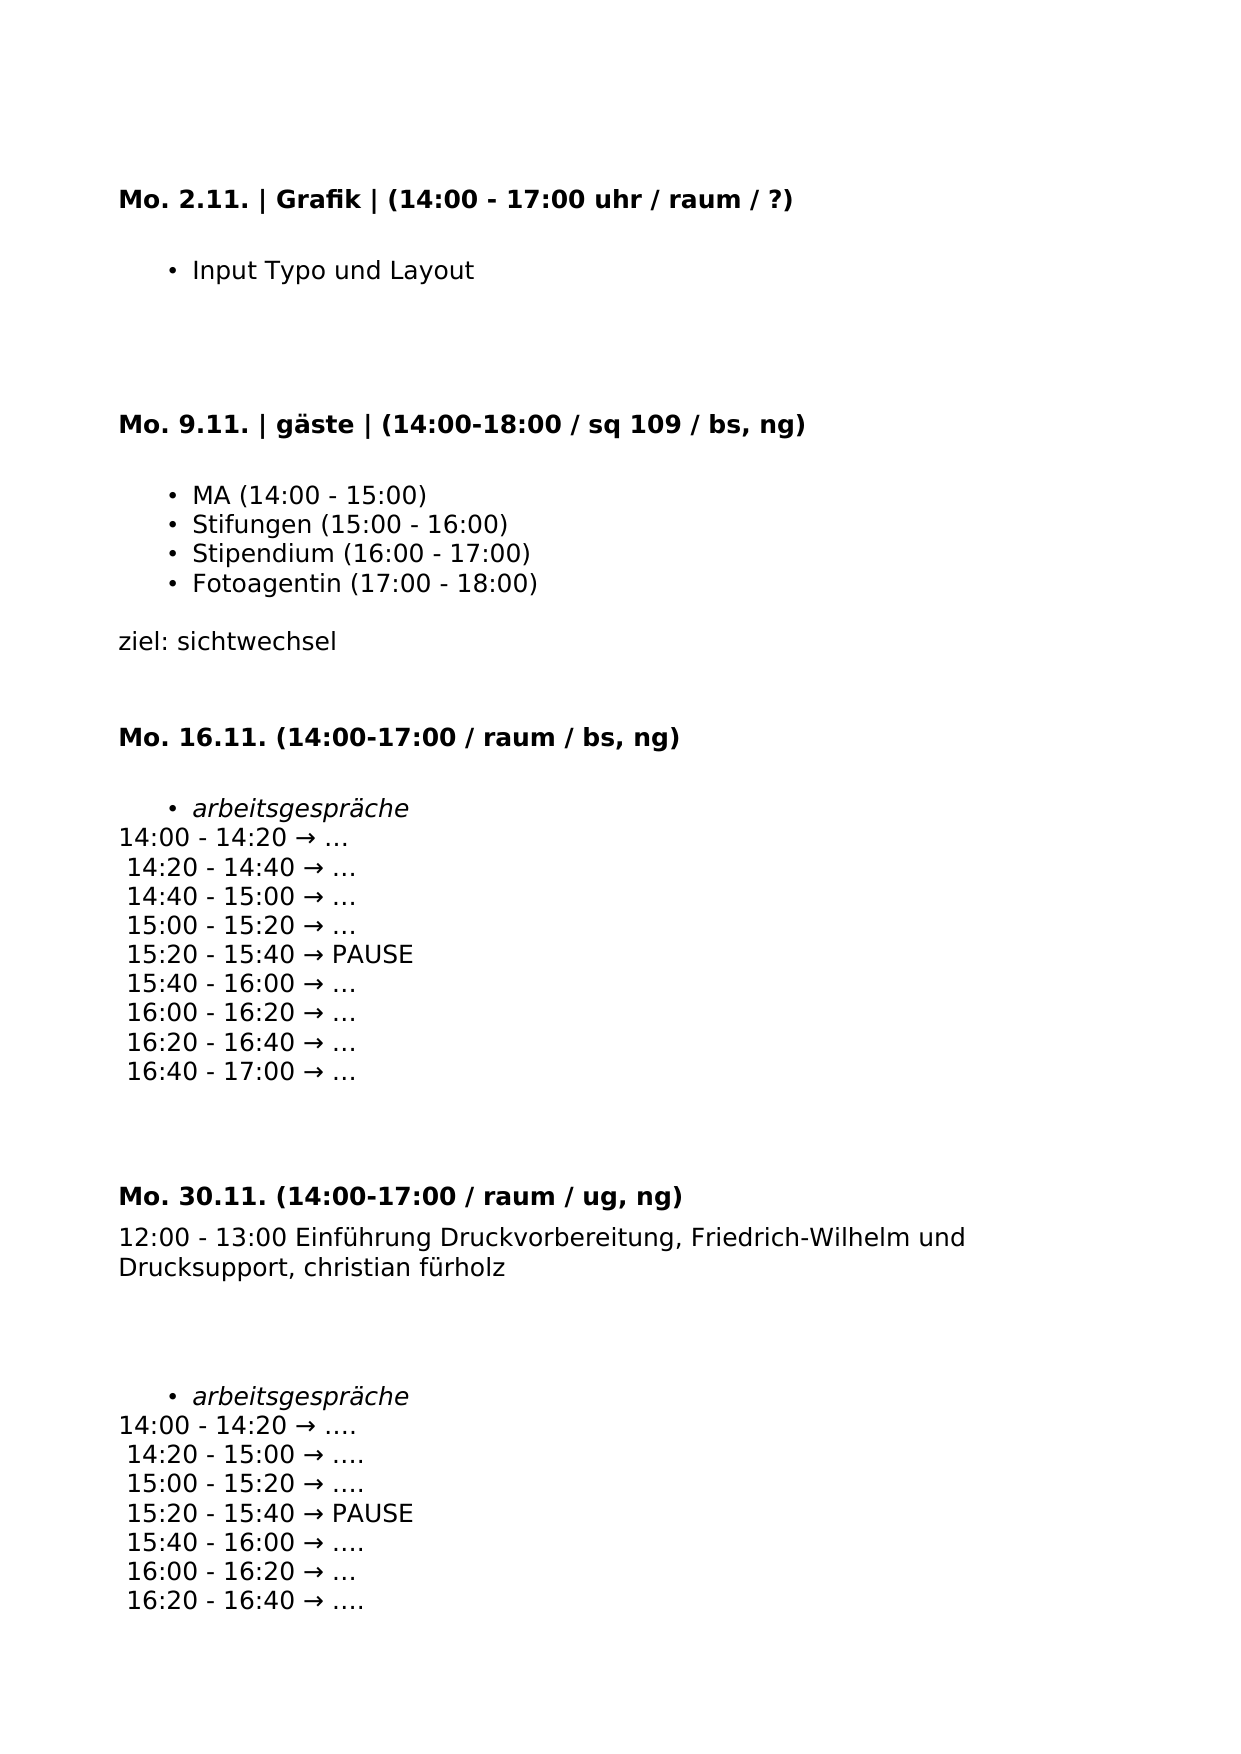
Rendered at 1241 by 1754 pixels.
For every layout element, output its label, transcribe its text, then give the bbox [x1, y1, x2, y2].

subtitle Mo. 9.11. | gäste | (14:00-18:00 / sq 109 / bs, ng) [118, 410, 1122, 439]
text 14:00 - 14:20 → …. 14:20 - 15:00 → …. 15:00 - 15:20 → …. 15:20 - 15:40 → PAUSE 15:40 - 16:00 → …. 16:00 - 16:20 → … 16:20 - 16:40 → …. [118, 1411, 1122, 1616]
list MA (14:00 - 15:00) [177, 481, 1122, 510]
text 14:00 - 14:20 → … 14:20 - 14:40 → … 14:40 - 15:00 → … 15:00 - 15:20 → … 15:20 - 15:40 → PAUSE 15:40 - 16:00 → … 16:00 - 16:20 → … 16:20 - 16:40 → … 16:40 - 17:00 → … [118, 823, 1122, 1144]
subtitle Mo. 16.11. (14:00-17:00 / raum / bs, ng) [118, 723, 1122, 752]
text 12:00 - 13:00 Einführung Druckvorbereitung, Friedrich-Wilhelm und Drucksupport, christian fürholz [118, 1223, 1122, 1340]
subtitle Mo. 30.11. (14:00-17:00 / raum / ug, ng) [118, 1182, 1122, 1211]
list Stifungen (15:00 - 16:00) [177, 510, 1122, 539]
subtitle Mo. 2.11. | Grafik | (14:00 - 17:00 uhr / raum / ?) [118, 185, 1122, 214]
list arbeitsgespräche [177, 1382, 1122, 1411]
list Stipendium (16:00 - 17:00) [177, 539, 1122, 569]
list Fotoagentin (17:00 - 18:00) [177, 569, 1122, 598]
text ziel: sichtwechsel [118, 627, 1122, 686]
list arbeitsgespräche [177, 794, 1122, 823]
list Input Typo und Layout [177, 256, 1122, 314]
